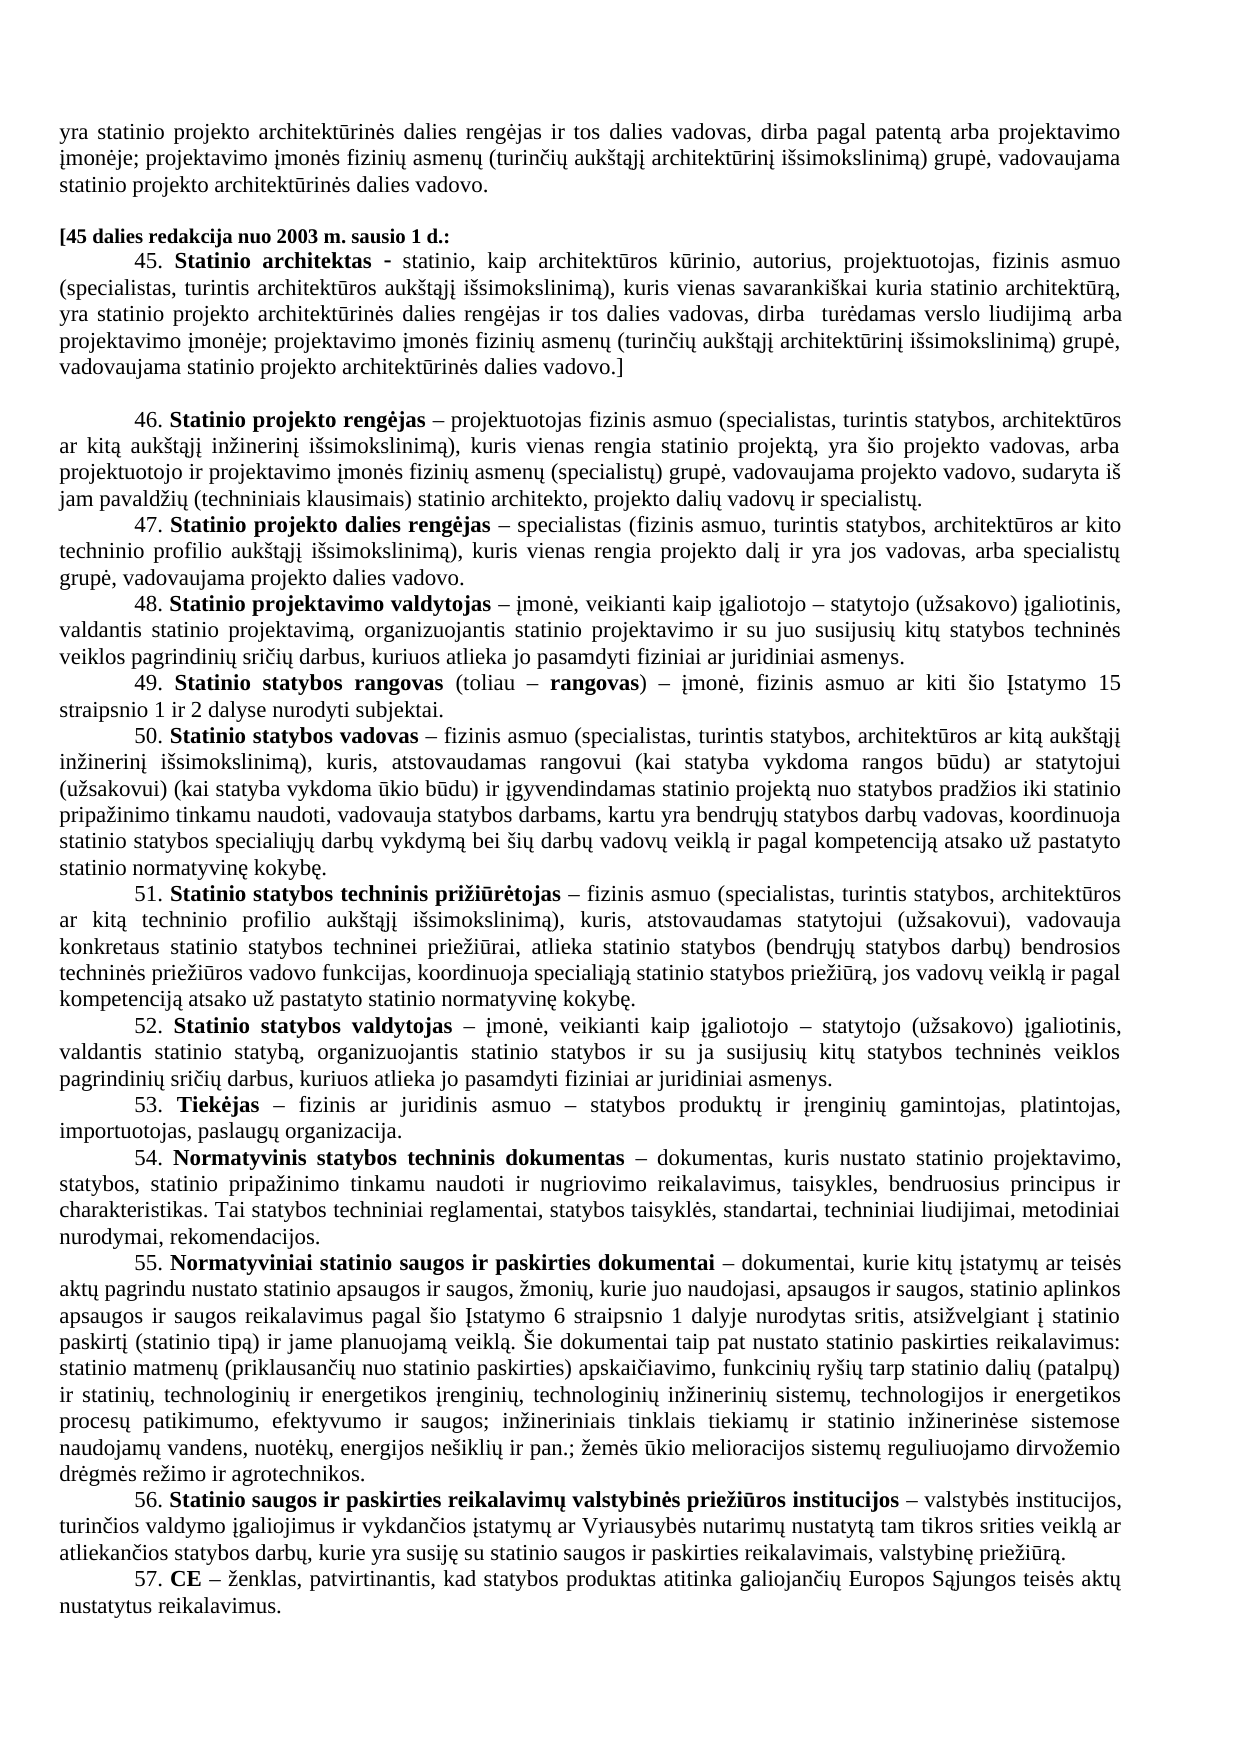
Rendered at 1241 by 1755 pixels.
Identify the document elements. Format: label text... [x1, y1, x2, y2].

text [45 dalies redakcija nuo 2003 m. sausio 1 d.: [59, 223, 1122, 248]
text 48. Statinio projektavimo valdytojas – įmonė, veikianti kaip įgaliotojo – statytojo (užsakovo) įgaliotinis, valdantis statinio projektavimą, organizuojantis statinio projektavimo ir su juo susijusių kitų statybos techninės veiklos pagrindinių sričių darbus, kuriuos atlieka jo pasamdyti fiziniai ar juridiniai asmenys. [59, 590, 1122, 669]
text 49. Statinio statybos rangovas (toliau – rangovas) – įmonė, fizinis asmuo ar kiti šio Įstatymo 15 straipsnio 1 ir 2 dalyse nurodyti subjektai. [59, 669, 1122, 722]
text 52. Statinio statybos valdytojas – įmonė, veikianti kaip įgaliotojo – statytojo (užsakovo) įgaliotinis, valdantis statinio statybą, organizuojantis statinio statybos ir su ja susijusių kitų statybos techninės veiklos pagrindinių sričių darbus, kuriuos atlieka jo pasamdyti fiziniai ar juridiniai asmenys. [59, 1012, 1122, 1091]
text 45. Statinio architektas  statinio, kaip architektūros kūrinio, autorius, projektuotojas, fizinis asmuo (specialistas, turintis architektūros aukštąjį išsimokslinimą), kuris vienas savarankiškai kuria statinio architektūrą, yra statinio projekto architektūrinės dalies rengėjas ir tos dalies vadovas, dirba turėdamas verslo liudijimą arba projektavimo įmonėje; projektavimo įmonės fizinių asmenų (turinčių aukštąjį architektūrinį išsimokslinimą) grupė, vadovaujama statinio projekto architektūrinės dalies vadovo.] [59, 248, 1122, 379]
text 57. CE – ženklas, patvirtinantis, kad statybos produktas atitinka galiojančių Europos Sąjungos teisės aktų nustatytus reikalavimus. [59, 1565, 1122, 1618]
text yra statinio projekto architektūrinės dalies rengėjas ir tos dalies vadovas, dirba pagal patentą arba projektavimo įmonėje; projektavimo įmonės fizinių asmenų (turinčių aukštąjį architektūrinį išsimokslinimą) grupė, vadovaujama statinio projekto architektūrinės dalies vadovo. [59, 118, 1122, 197]
text 54. Normatyvinis statybos techninis dokumentas – dokumentas, kuris nustato statinio projektavimo, statybos, statinio pripažinimo tinkamu naudoti ir nugriovimo reikalavimus, taisykles, bendruosius principus ir charakteristikas. Tai statybos techniniai reglamentai, statybos taisyklės, standartai, techniniai liudijimai, metodiniai nurodymai, rekomendacijos. [59, 1144, 1122, 1249]
text 47. Statinio projekto dalies rengėjas – specialistas (fizinis asmuo, turintis statybos, architektūros ar kito techninio profilio aukštąjį išsimokslinimą), kuris vienas rengia projekto dalį ir yra jos vadovas, arba specialistų grupė, vadovaujama projekto dalies vadovo. [59, 511, 1122, 590]
text 46. Statinio projekto rengėjas – projektuotojas fizinis asmuo (specialistas, turintis statybos, architektūros ar kitą aukštąjį inžinerinį išsimokslinimą), kuris vienas rengia statinio projektą, yra šio projekto vadovas, arba projektuotojo ir projektavimo įmonės fizinių asmenų (specialistų) grupė, vadovaujama projekto vadovo, sudaryta iš jam pavaldžių (techniniais klausimais) statinio architekto, projekto dalių vadovų ir specialistų. [59, 406, 1122, 511]
text 50. Statinio statybos vadovas – fizinis asmuo (specialistas, turintis statybos, architektūros ar kitą aukštąjį inžinerinį išsimokslinimą), kuris, atstovaudamas rangovui (kai statyba vykdoma rangos būdu) ar statytojui (užsakovui) (kai statyba vykdoma ūkio būdu) ir įgyvendindamas statinio projektą nuo statybos pradžios iki statinio pripažinimo tinkamu naudoti, vadovauja statybos darbams, kartu yra bendrųjų statybos darbų vadovas, koordinuoja statinio statybos specialiųjų darbų vykdymą bei šių darbų vadovų veiklą ir pagal kompetenciją atsako už pastatyto statinio normatyvinę kokybę. [59, 722, 1122, 880]
text 51. Statinio statybos techninis prižiūrėtojas – fizinis asmuo (specialistas, turintis statybos, architektūros ar kitą techninio profilio aukštąjį išsimokslinimą), kuris, atstovaudamas statytojui (užsakovui), vadovauja konkretaus statinio statybos techninei priežiūrai, atlieka statinio statybos (bendrųjų statybos darbų) bendrosios techninės priežiūros vadovo funkcijas, koordinuoja specialiąją statinio statybos priežiūrą, jos vadovų veiklą ir pagal kompetenciją atsako už pastatyto statinio normatyvinę kokybę. [59, 880, 1122, 1012]
text 55. Normatyviniai statinio saugos ir paskirties dokumentai – dokumentai, kurie kitų įstatymų ar teisės aktų pagrindu nustato statinio apsaugos ir saugos, žmonių, kurie juo naudojasi, apsaugos ir saugos, statinio aplinkos apsaugos ir saugos reikalavimus pagal šio Įstatymo 6 straipsnio 1 dalyje nurodytas sritis, atsižvelgiant į statinio paskirtį (statinio tipą) ir jame planuojamą veiklą. Šie dokumentai taip pat nustato statinio paskirties reikalavimus: statinio matmenų (priklausančių nuo statinio paskirties) apskaičiavimo, funkcinių ryšių tarp statinio dalių (patalpų) ir statinių, technologinių ir energetikos įrenginių, technologinių inžinerinių sistemų, technologijos ir energetikos procesų patikimumo, efektyvumo ir saugos; inžineriniais tinklais tiekiamų ir statinio inžinerinėse sistemose naudojamų vandens, nuotėkų, energijos nešiklių ir pan.; žemės ūkio melioracijos sistemų reguliuojamo dirvožemio drėgmės režimo ir agrotechnikos. [59, 1249, 1122, 1486]
text 53. Tiekėjas – fizinis ar juridinis asmuo – statybos produktų ir įrenginių gamintojas, platintojas, importuotojas, paslaugų organizacija. [59, 1091, 1122, 1144]
text 56. Statinio saugos ir paskirties reikalavimų valstybinės priežiūros institucijos – valstybės institucijos, turinčios valdymo įgaliojimus ir vykdančios įstatymų ar Vyriausybės nutarimų nustatytą tam tikros srities veiklą ar atliekančios statybos darbų, kurie yra susiję su statinio saugos ir paskirties reikalavimais, valstybinę priežiūrą. [59, 1486, 1122, 1565]
